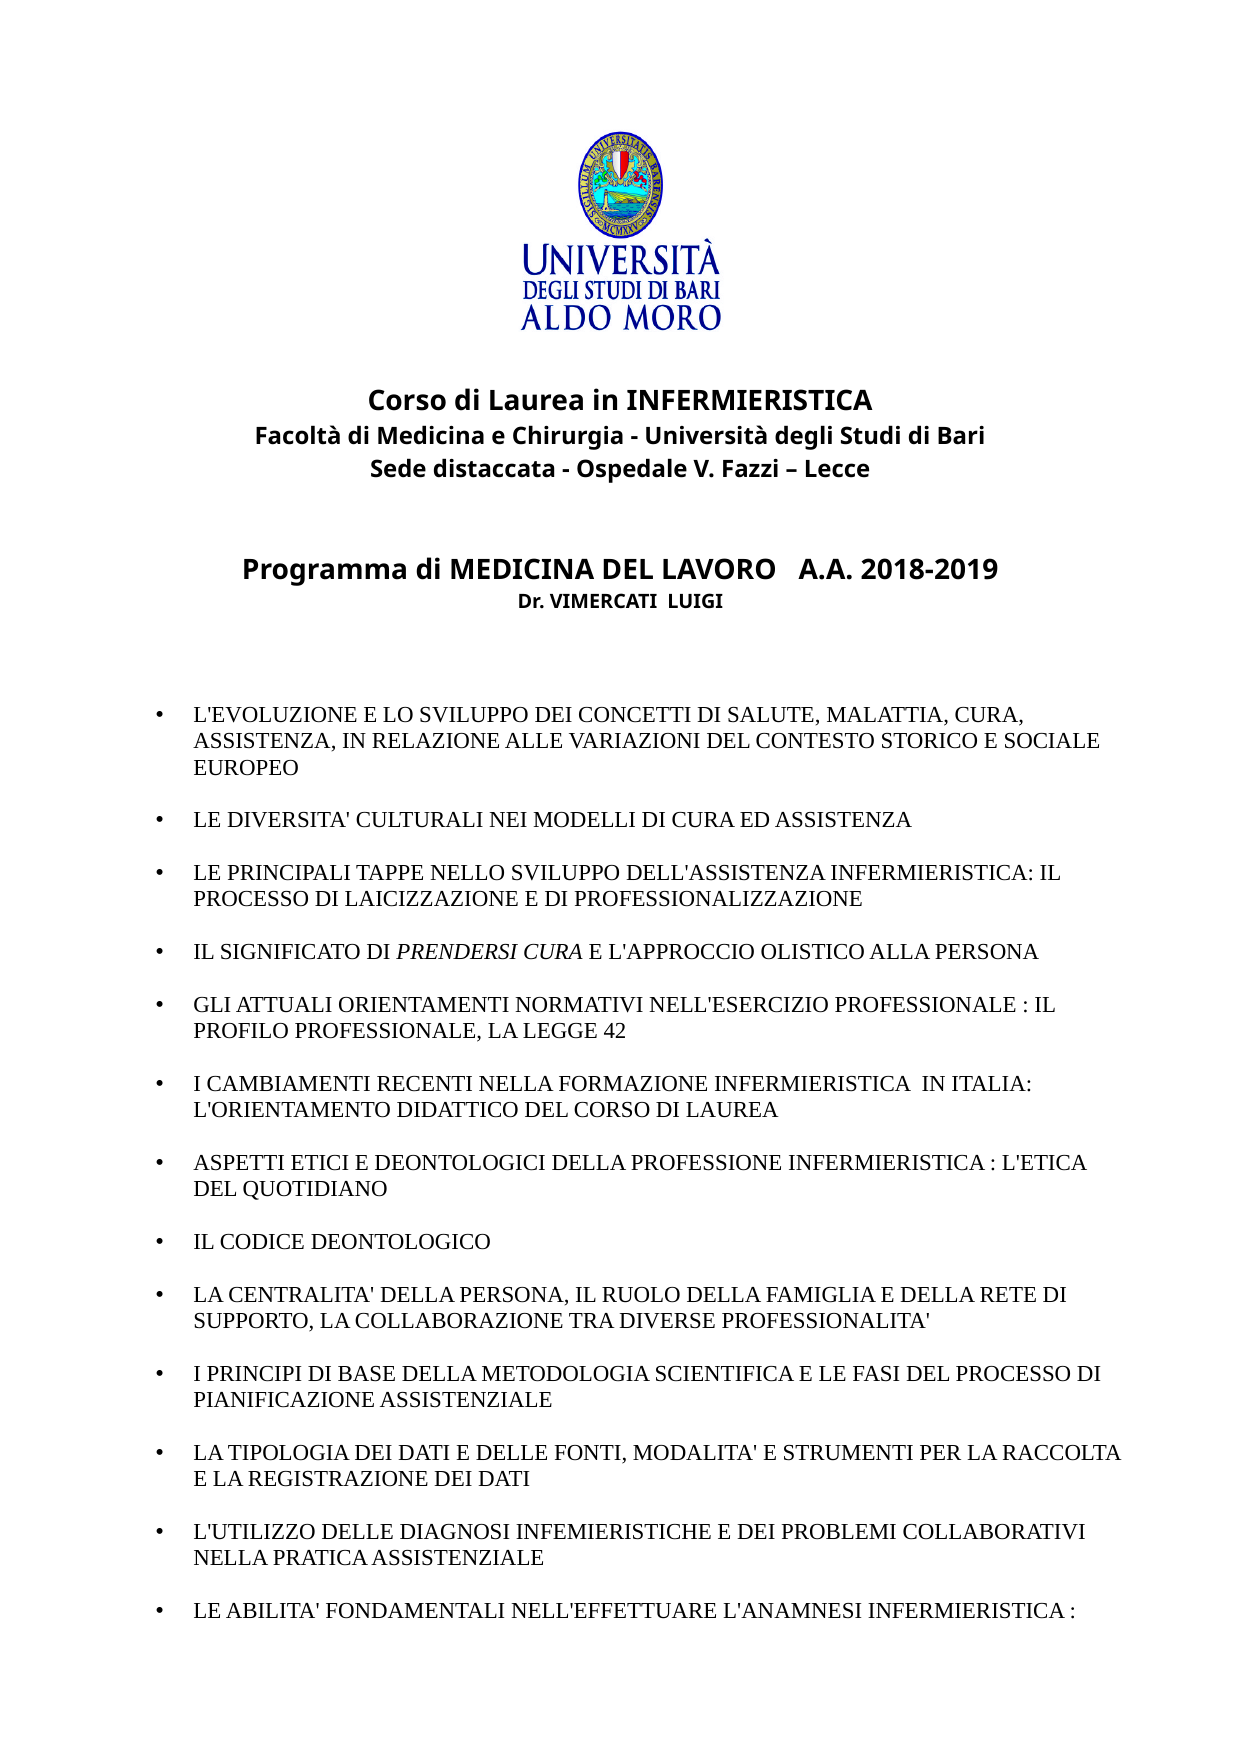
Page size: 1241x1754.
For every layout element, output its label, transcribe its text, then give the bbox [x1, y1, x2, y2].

list LA TIPOLOGIA DEI DATI E DELLE FONTI, MODALITA' E STRUMENTI PER LA RACCOLTA E LA REGISTRAZIONE DEI DATI [156, 1439, 1122, 1491]
text Sede distaccata - Ospedale V. Fazzi – Lecce [118, 451, 1122, 484]
text Dr. VIMERCATI LUIGI [118, 588, 1122, 614]
list ASPETTI ETICI E DEONTOLOGICI DELLA PROFESSIONE INFERMIERISTICA : L'ETICA DEL QUOTIDIANO [156, 1149, 1122, 1202]
text Facoltà di Medicina e Chirurgia - Università degli Studi di Bari [118, 419, 1122, 451]
list I PRINCIPI DI BASE DELLA METODOLOGIA SCIENTIFICA E LE FASI DEL PROCESSO DI PIANIFICAZIONE ASSISTENZIALE [156, 1360, 1122, 1412]
list IL SIGNIFICATO DI PRENDERSI CURA E L'APPROCCIO OLISTICO ALLA PERSONA [156, 938, 1122, 964]
text Programma di MEDICINA DEL LAVORO A.A. 2018-2019 [118, 549, 1122, 588]
list LE ABILITA' FONDAMENTALI NELL'EFFETTUARE L'ANAMNESI INFERMIERISTICA : [156, 1597, 1122, 1623]
list LE PRINCIPALI TAPPE NELLO SVILUPPO DELL'ASSISTENZA INFERMIERISTICA: IL PROCESSO DI LAICIZZAZIONE E DI PROFESSIONALIZZAZIONE [156, 859, 1122, 912]
list LE DIVERSITA' CULTURALI NEI MODELLI DI CURA ED ASSISTENZA [156, 806, 1122, 833]
list L'EVOLUZIONE E LO SVILUPPO DEI CONCETTI DI SALUTE, MALATTIA, CURA, ASSISTENZA, IN RELAZIONE ALLE VARIAZIONI DEL CONTESTO STORICO E SOCIALE EUROPEO [156, 701, 1122, 780]
list I CAMBIAMENTI RECENTI NELLA FORMAZIONE INFERMIERISTICA IN ITALIA: L'ORIENTAMENTO DIDATTICO DEL CORSO DI LAUREA [156, 1070, 1122, 1122]
list IL CODICE DEONTOLOGICO [156, 1228, 1122, 1254]
list L'UTILIZZO DELLE DIAGNOSI INFEMIERISTICHE E DEI PROBLEMI COLLABORATIVI NELLA PRATICA ASSISTENZIALE [156, 1518, 1122, 1571]
list GLI ATTUALI ORIENTAMENTI NORMATIVI NELL'ESERCIZIO PROFESSIONALE : IL PROFILO PROFESSIONALE, LA LEGGE 42 [156, 991, 1122, 1043]
picture [509, 118, 732, 343]
list LA CENTRALITA' DELLA PERSONA, IL RUOLO DELLA FAMIGLIA E DELLA RETE DI SUPPORTO, LA COLLABORAZIONE TRA DIVERSE PROFESSIONALITA' [156, 1281, 1122, 1333]
text Corso di Laurea in INFERMIERISTICA [118, 381, 1122, 419]
